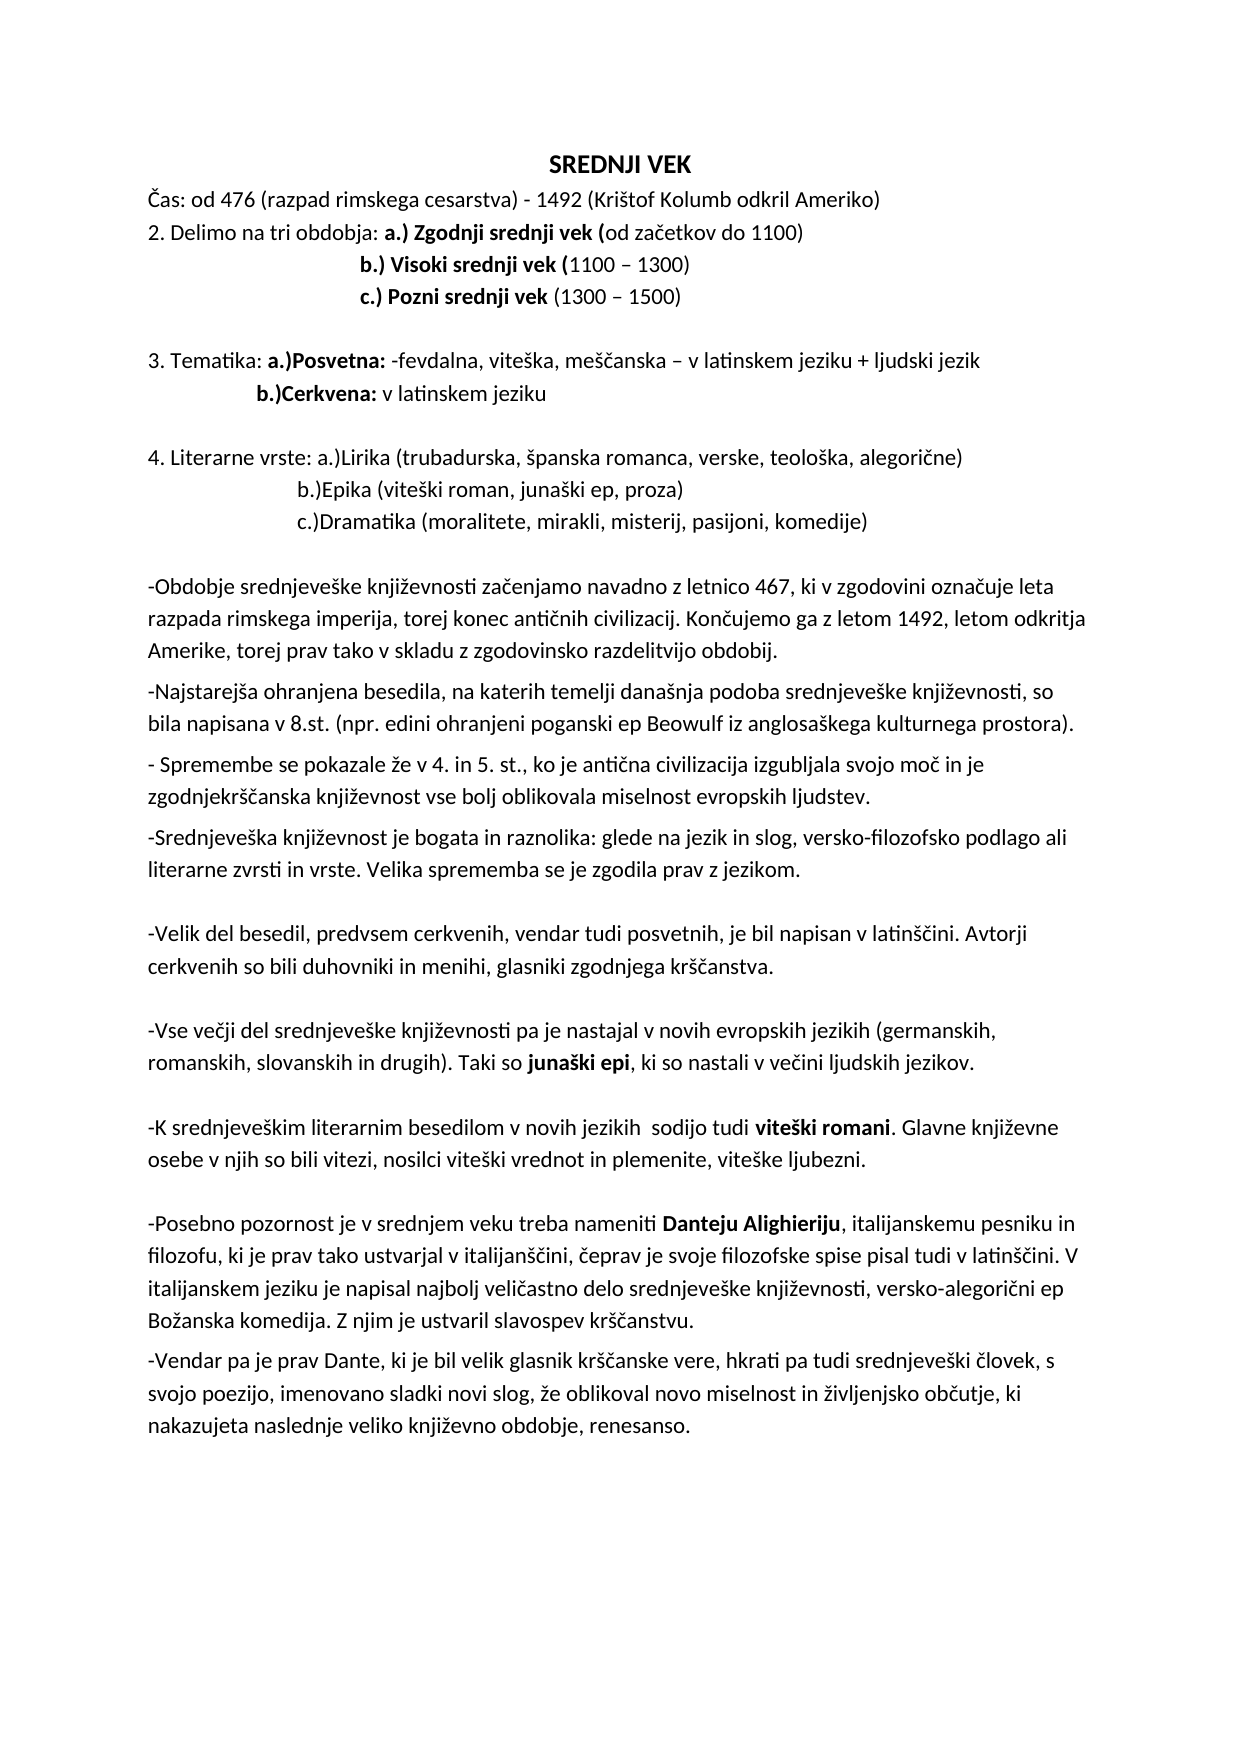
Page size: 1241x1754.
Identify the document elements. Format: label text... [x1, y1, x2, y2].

text -Velik del besedil, predvsem cerkvenih, vendar tudi posvetnih, je bil napisan v latinščini. Avtorji cerkvenih so bili duhovniki in menihi, glasniki zgodnjega krščanstva. [148, 919, 1093, 980]
text 3. Tematika: a.)Posvetna: -fevdalna, viteška, meščanska – v latinskem jeziku + ljudski jezik [148, 346, 1093, 374]
text -Obdobje srednjeveške književnosti začenjamo navadno z letnico 467, ki v zgodovini označuje leta razpada rimskega imperija, torej konec antičnih civilizacij. Končujemo ga z letom 1492, letom odkritja Amerike, torej prav tako v skladu z zgodovinsko razdelitvijo obdobij. [148, 572, 1093, 664]
text b.)Epika (viteški roman, junaški ep, proza) [148, 475, 1093, 503]
text - Spremembe se pokazale že v 4. in 5. st., ko je antična civilizacija izgubljala svojo moč in je zgodnjekrščanska književnost vse bolj oblikovala miselnost evropskih ljudstev. [148, 750, 1093, 810]
text -Vse večji del srednjeveške književnosti pa je nastajal v novih evropskih jezikih (germanskih, romanskih, slovanskih in drugih). Taki so junaški epi, ki so nastali v večini ljudskih jezikov. [148, 1016, 1093, 1076]
text -K srednjeveškim literarnim besedilom v novih jezikih sodijo tudi viteški romani. Glavne književne osebe v njih so bili vitezi, nosilci viteški vrednot in plemenite, viteške ljubezni. [148, 1113, 1093, 1173]
text SREDNJI VEK [148, 148, 1093, 181]
text 4. Literarne vrste: a.)Lirika (trubadurska, španska romanca, verske, teološka, alegorične) [148, 443, 1093, 471]
text 2. Delimo na tri obdobja: a.) Zgodnji srednji vek (od začetkov do 1100) [148, 218, 1093, 246]
text Čas: od 476 (razpad rimskega cesarstva) - 1492 (Krištof Kolumb odkril Ameriko) [148, 186, 1093, 213]
text b.)Cerkvena: v latinskem jeziku [148, 379, 1093, 407]
text -Srednjeveška književnost je bogata in raznolika: glede na jezik in slog, versko-filozofsko podlago ali literarne zvrsti in vrste. Velika sprememba se je zgodila prav z jezikom. [148, 823, 1093, 883]
text b.) Visoki srednji vek (1100 – 1300) [148, 250, 1093, 278]
text -Najstarejša ohranjena besedila, na katerih temelji današnja podoba srednjeveške književnosti, so bila napisana v 8.st. (npr. edini ohranjeni poganski ep Beowulf iz anglosaškega kulturnega prostora). [148, 677, 1093, 737]
text c.)Dramatika (moralitete, mirakli, misterij, pasijoni, komedije) [148, 507, 1093, 535]
text -Vendar pa je prav Dante, ki je bil velik glasnik krščanske vere, hkrati pa tudi srednjeveški človek, s svojo poezijo, imenovano sladki novi slog, že oblikoval novo miselnost in življenjsko občutje, ki nakazujeta naslednje veliko književno obdobje, renesanso. [148, 1347, 1093, 1439]
text c.) Pozni srednji vek (1300 – 1500) [148, 282, 1093, 310]
text -Posebno pozornost je v srednjem veku treba nameniti Danteju Alighieriju, italijanskemu pesniku in filozofu, ki je prav tako ustvarjal v italijanščini, čeprav je svoje filozofske spise pisal tudi v latinščini. V italijanskem jeziku je napisal najbolj veličastno delo srednjeveške književnosti, versko-alegorični ep Božanska komedija. Z njim je ustvaril slavospev krščanstvu. [148, 1209, 1093, 1334]
